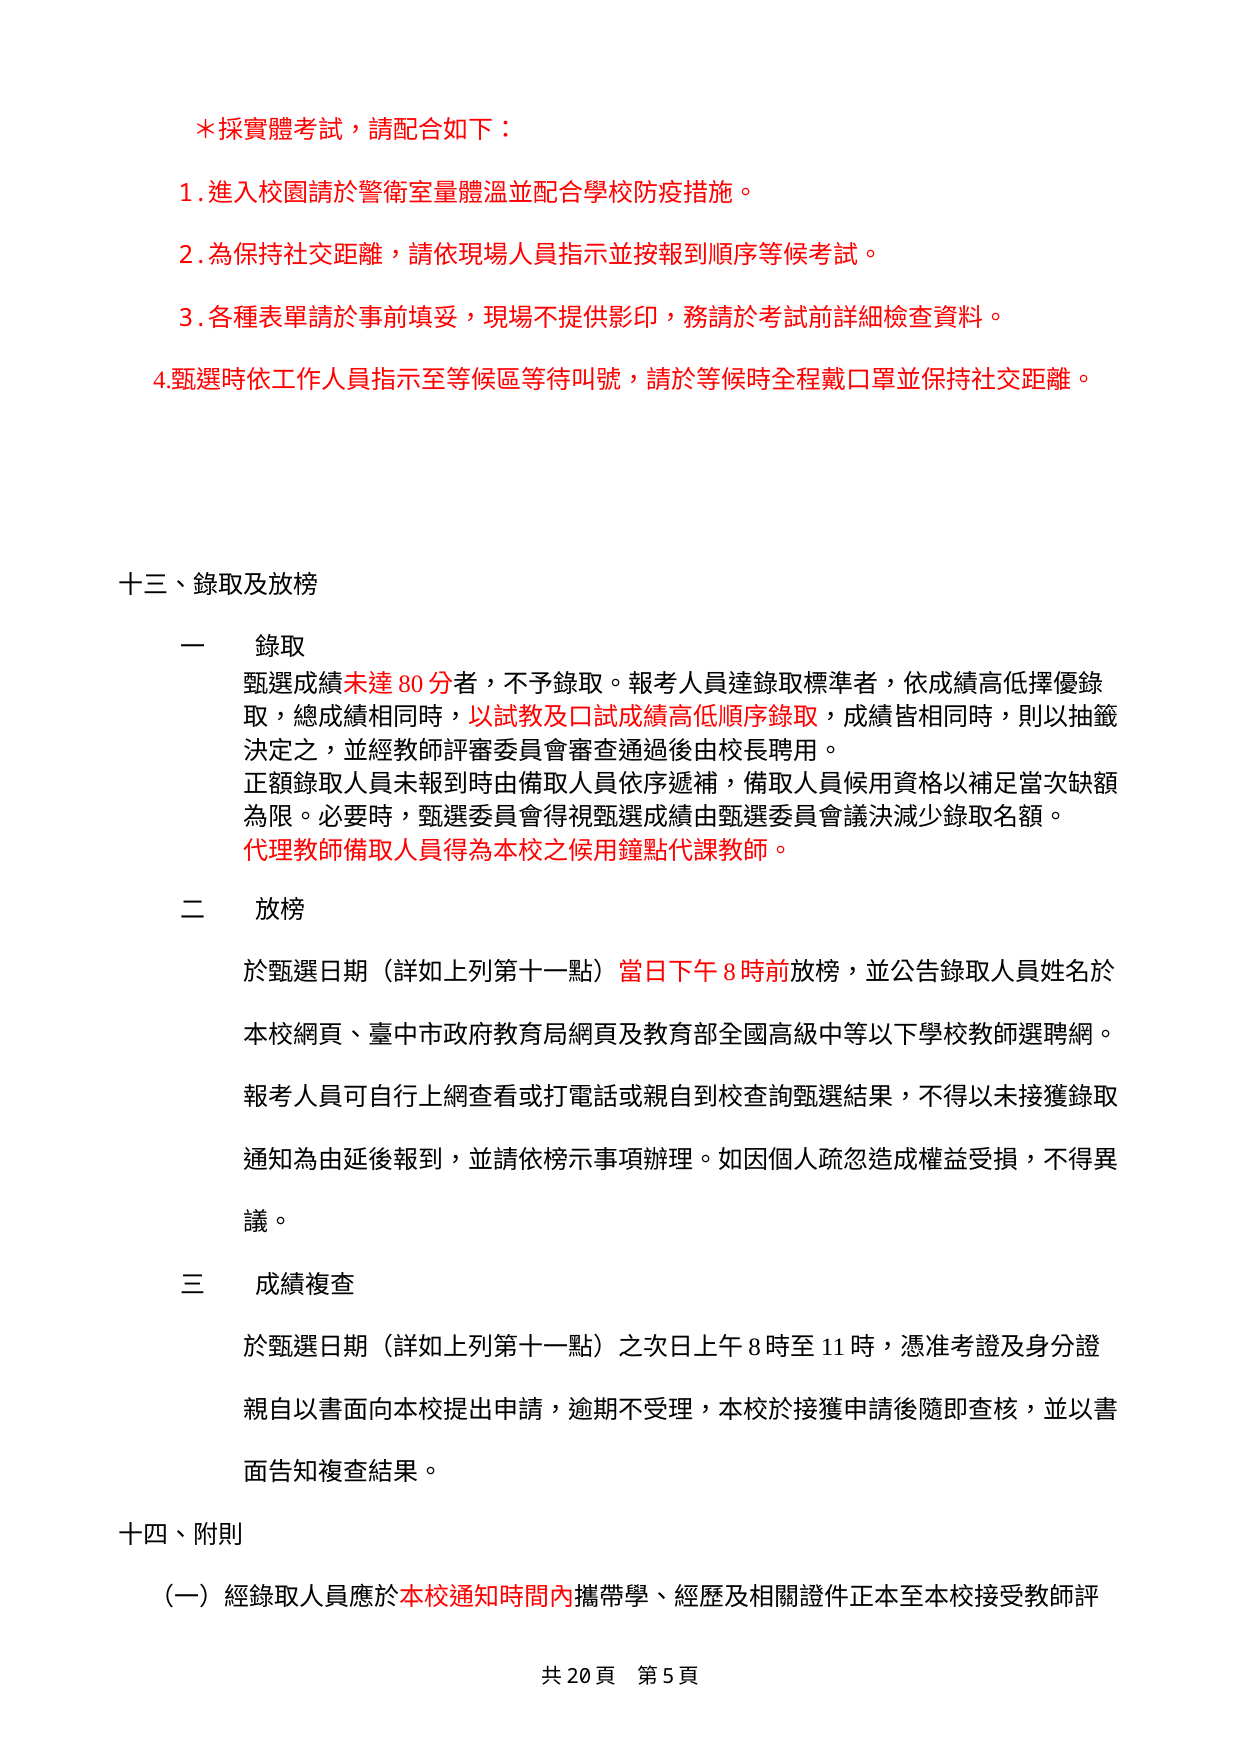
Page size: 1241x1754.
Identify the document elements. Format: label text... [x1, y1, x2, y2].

list 放榜 [181, 866, 1122, 928]
text 十四、附則 [118, 1491, 1122, 1553]
text 於甄選日期（詳如上列第十一點）當日下午8時前放榜，並公告錄取人員姓名於本校網頁、臺中市政府教育局網頁及教育部全國高級中等以下學校教師選聘網。報考人員可自行上網查看或打電話或親自到校查詢甄選結果，不得以未接獲錄取通知為由延後報到，並請依榜示事項辦理。如因個人疏忽造成權益受損，不得異議。 [243, 928, 1122, 1241]
text ＊採實體考試，請配合如下： [118, 86, 1122, 148]
text 於甄選日期（詳如上列第十一點）之次日上午8時至11時，憑准考證及身分證親自以書面向本校提出申請，逾期不受理，本校於接獲申請後隨即查核，並以書面告知複查結果。 [243, 1303, 1122, 1491]
text 1.進入校園請於警衛室量體溫並配合學校防疫措施。 [118, 148, 1122, 211]
text 正額錄取人員未報到時由備取人員依序遞補，備取人員候用資格以補足當次缺額為限。必要時，甄選委員會得視甄選成績由甄選委員會議決減少錄取名額。 [243, 766, 1122, 832]
text 代理教師備取人員得為本校之候用鐘點代課教師。 [243, 832, 1122, 866]
text 4.甄選時依工作人員指示至等候區等待叫號，請於等候時全程戴口罩並保持社交距離。 [140, 336, 1122, 398]
text 十三、錄取及放榜 [118, 541, 1122, 603]
text 2.為保持社交距離，請依現場人員指示並按報到順序等候考試。 [118, 211, 1122, 273]
text （一）經錄取人員應於本校通知時間內攜帶學、經歷及相關證件正本至本校接受教師評 [149, 1553, 1122, 1616]
text 甄選成績未達80分者，不予錄取。報考人員達錄取標準者，依成績高低擇優錄取，總成績相同時，以試教及口試成績高低順序錄取，成績皆相同時，則以抽籤決定之，並經教師評審委員會審查通過後由校長聘用。 [243, 666, 1122, 766]
list 成績複查 [181, 1241, 1122, 1303]
list 錄取 [181, 603, 1122, 666]
text 3.各種表單請於事前填妥，現場不提供影印，務請於考試前詳細檢查資料。 [118, 273, 1122, 336]
